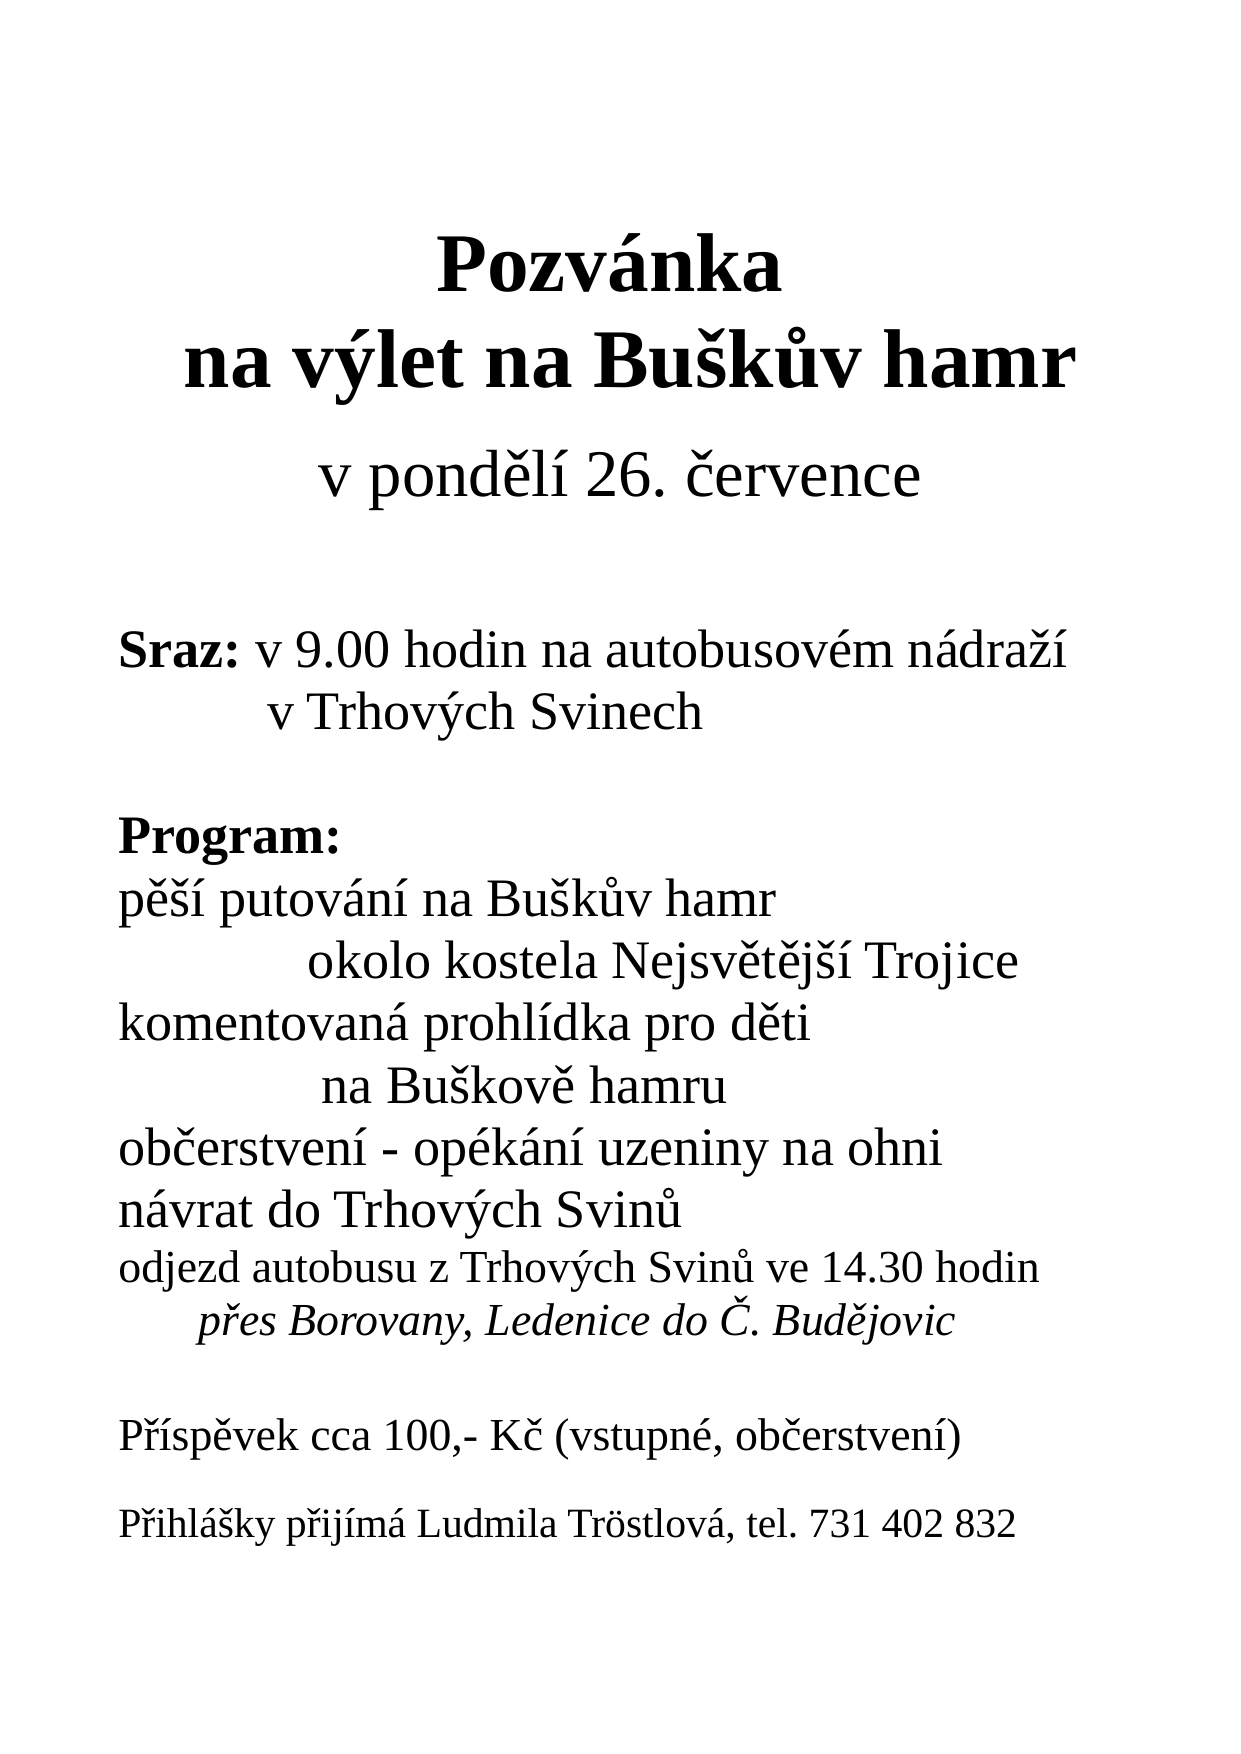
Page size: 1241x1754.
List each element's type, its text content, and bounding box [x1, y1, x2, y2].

text Program: [118, 803, 1122, 866]
text na výlet na Buškův hamr [118, 310, 1122, 406]
text v pondělí 26. července [118, 434, 1122, 511]
text Příspěvek cca 100,- Kč (vstupné, občerstvení) [118, 1407, 1122, 1460]
text návrat do Trhových Svinů [118, 1177, 1122, 1239]
text odjezd autobusu z Trhových Svinů ve 14.30 hodin [118, 1239, 1122, 1292]
text Přihlášky přijímá Ludmila Tröstlová, tel. 731 402 832 [118, 1498, 1122, 1546]
text v Trhových Svinech [118, 679, 1122, 741]
text přes Borovany, Ledenice do Č. Budějovic [118, 1292, 1122, 1345]
text občerstvení - opékání uzeniny na ohni [118, 1115, 1122, 1177]
text Pozvánka [118, 214, 1122, 310]
text komentovaná prohlídka pro děti [118, 990, 1122, 1052]
text na Buškově hamru [118, 1052, 1122, 1115]
text Sraz: v 9.00 hodin na autobusovém nádraží [118, 616, 1122, 679]
text pěší putování na Buškův hamr [118, 866, 1122, 928]
text okolo kostela Nejsvětější Trojice [118, 928, 1122, 990]
